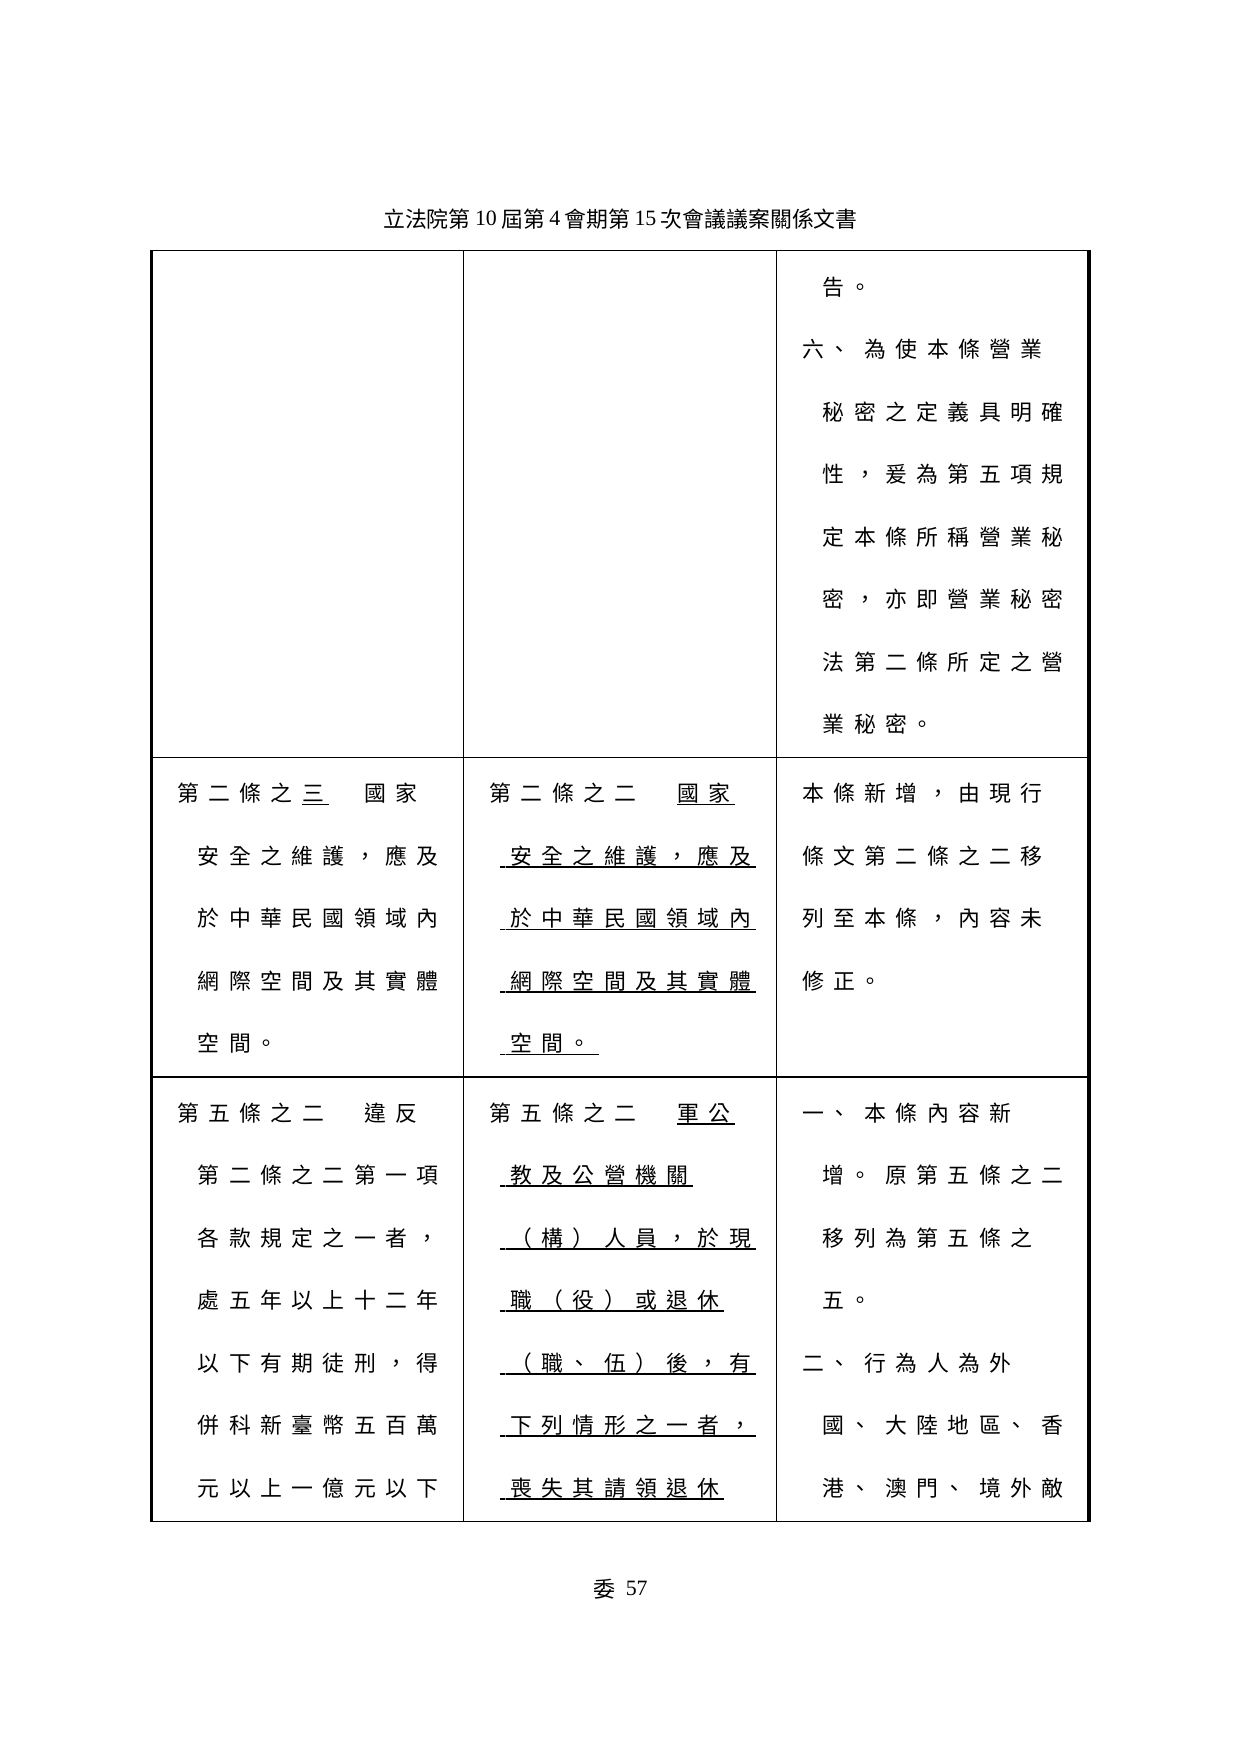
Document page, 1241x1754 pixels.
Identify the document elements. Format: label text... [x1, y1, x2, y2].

table_cell 第五條之二 軍公教及公營機關（構）人員，於現職（役）或退休（職、伍）後，有下列情形之一者，喪失其請領退休 [464, 1078, 776, 1521]
table_cell 第五條之二 違反第二條之二第一項各款規定之一者，處五年以上十二年以下有期徒刑，得併科新臺幣五百萬元以上一億元以下 [153, 1078, 463, 1521]
table_cell 一、本條內容新增。原第五條之二移列為第五條之五。 二、行為人為外國、大陸地區、香港、澳門、境外敵 [777, 1078, 1087, 1521]
table_cell 第二條之二 國家安全之維護，應及於中華民國領域內網際空間及其實體空間。 [464, 758, 776, 1076]
table_cell 第二條之三 國家安全之維護，應及於中華民國領域內網際空間及其實體空間。 [153, 758, 463, 1076]
table_cell [464, 251, 776, 757]
table_cell [153, 251, 463, 757]
table_cell 本條新增，由現行條文第二條之二移列至本條，內容未修正。 [777, 758, 1087, 1076]
table_cell 告。 六、為使本條營業秘密之定義具明確性，爰為第五項規定本條所稱營業秘密，亦即營業秘密法第二條所定之營業秘密。 [777, 251, 1087, 757]
